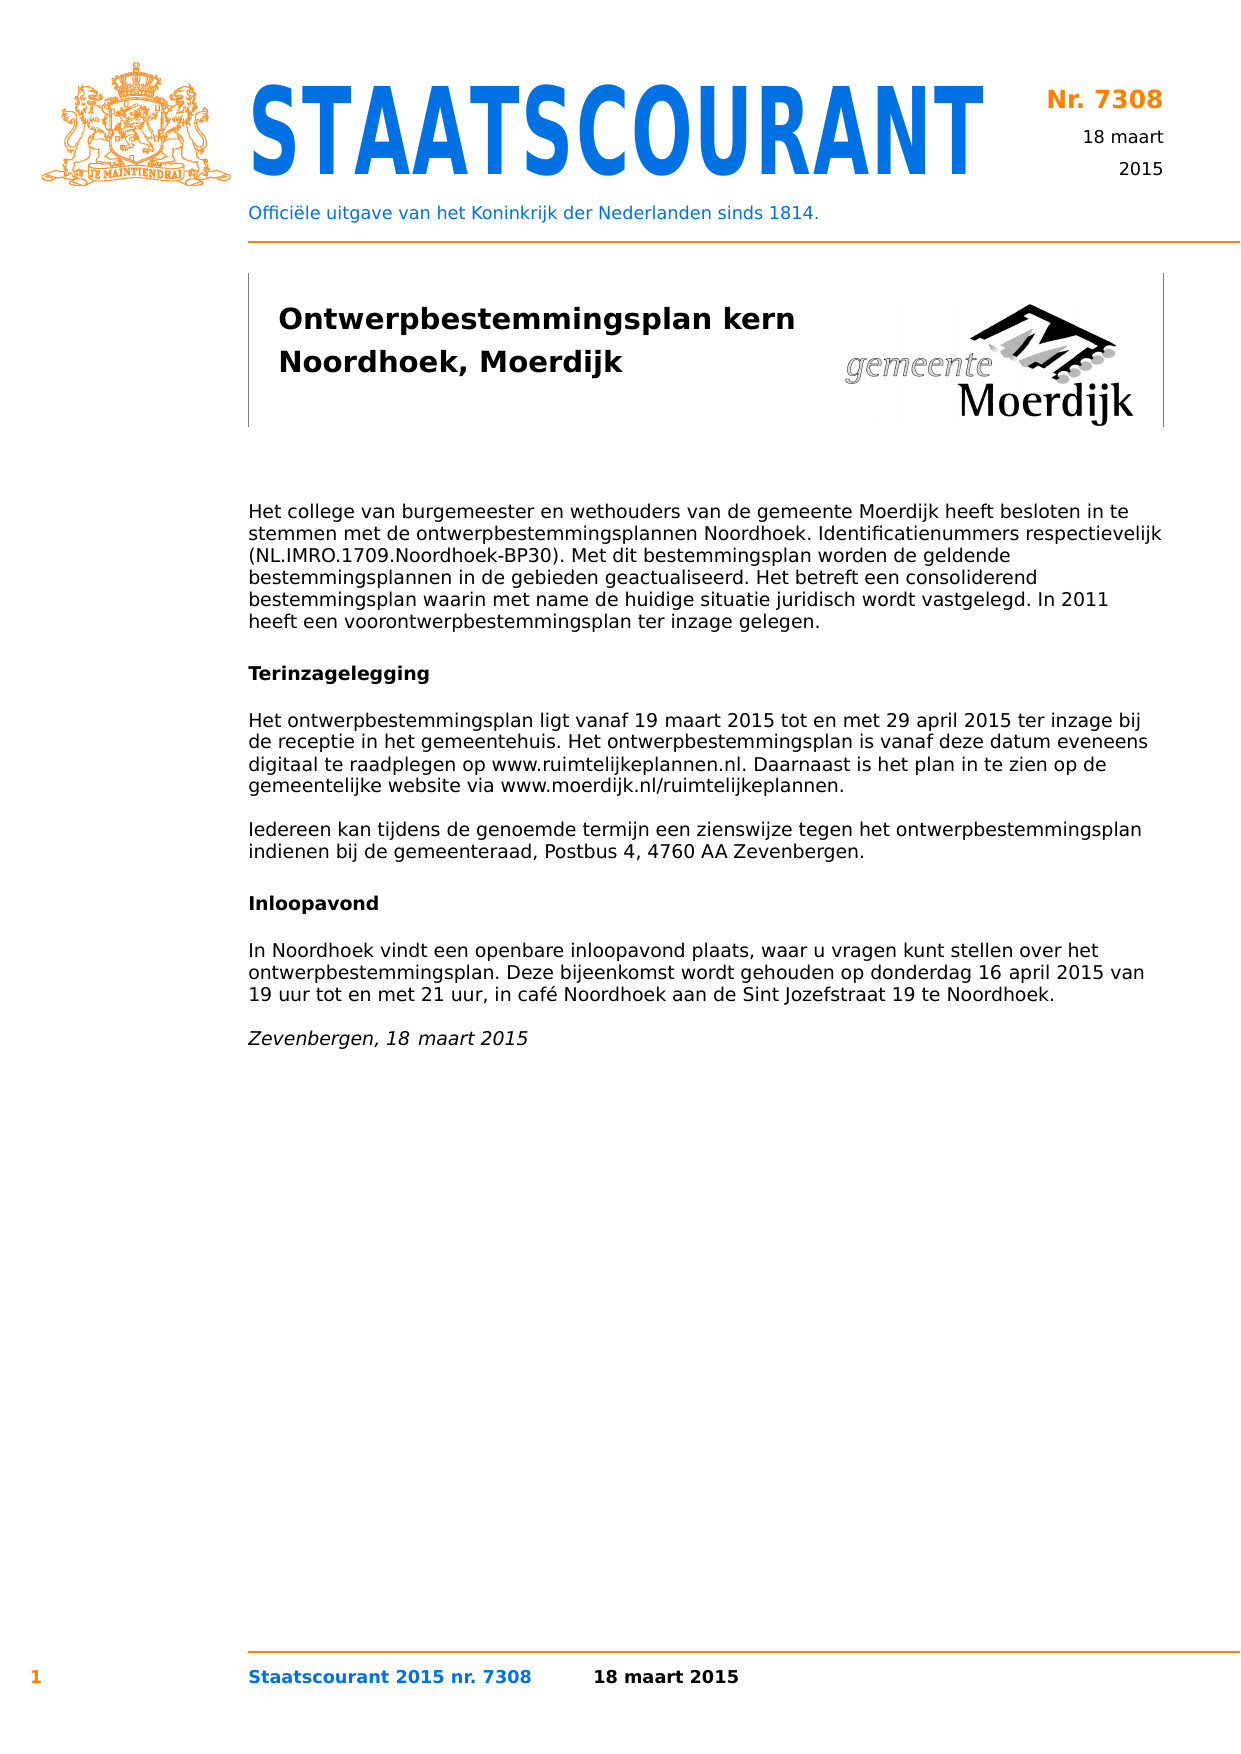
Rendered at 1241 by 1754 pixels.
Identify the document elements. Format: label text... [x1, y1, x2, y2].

text In Noordhoek vindt een openbare inloopavond plaats, waar u vragen kunt stellen over het ontwerpbestemmingsplan. Deze bijeenkomst wordt gehouden op donderdag 16 april 2015 van 19 uur tot en met 21 uur, in café Noordhoek aan de Sint Jozefstraat 19 te Noordhoek. [248, 940, 1163, 1006]
table_header STAATSCOURANT [248, 62, 998, 203]
subtitle Terinzagelegging [248, 662, 1163, 684]
picture [41, 62, 231, 186]
table_cell Officiële uitgave van het Koninkrijk der Nederlanden sinds 1814. [248, 203, 1240, 241]
subtitle Ontwerpbestemmingsplan kern Noordhoek, Moerdijk [249, 273, 1163, 427]
text Het college van burgemeester en wethouders van de gemeente Moerdijk heeft besloten in te stemmen met de ontwerpbestemmingsplannen Noordhoek. Identificatienummers respectievelijk (NL.IMRO.1709.Noordhoek-BP30). Met dit bestemmingsplan worden de geldende bestemmingsplannen in de gebieden geactualiseerd. Het betreft een consoliderend bestemmingsplan waarin met name de huidige situatie juridisch wordt vastgelegd. In 2011 heeft een voorontwerpbestemmingsplan ter inzage gelegen. [248, 501, 1163, 632]
text Zevenbergen, 18 maart 2015 [248, 1028, 1163, 1050]
table_header Nr. 7308 [998, 62, 1240, 121]
text Het ontwerpbestemmingsplan ligt vanaf 19 maart 2015 tot en met 29 april 2015 ter inzage bij de receptie in het gemeentehuis. Het ontwerpbestemmingsplan is vanaf deze datum eveneens digitaal te raadplegen op www.ruimtelijkeplannen.nl. Daarnaast is het plan in te zien op de gemeentelijke website via www.moerdijk.nl/ruimtelijkeplannen. [248, 709, 1163, 797]
subtitle Inloopavond [248, 893, 1163, 915]
table_cell 2015 [998, 153, 1240, 203]
picture [844, 302, 1134, 427]
table_header [25, 62, 248, 241]
text Iedereen kan tijdens de genoemde termijn een zienswijze tegen het ontwerpbestemmingsplan indienen bij de gemeenteraad, Postbus 4, 4760 AA Zevenbergen. [248, 819, 1163, 863]
table_cell 18 maart [998, 121, 1240, 153]
